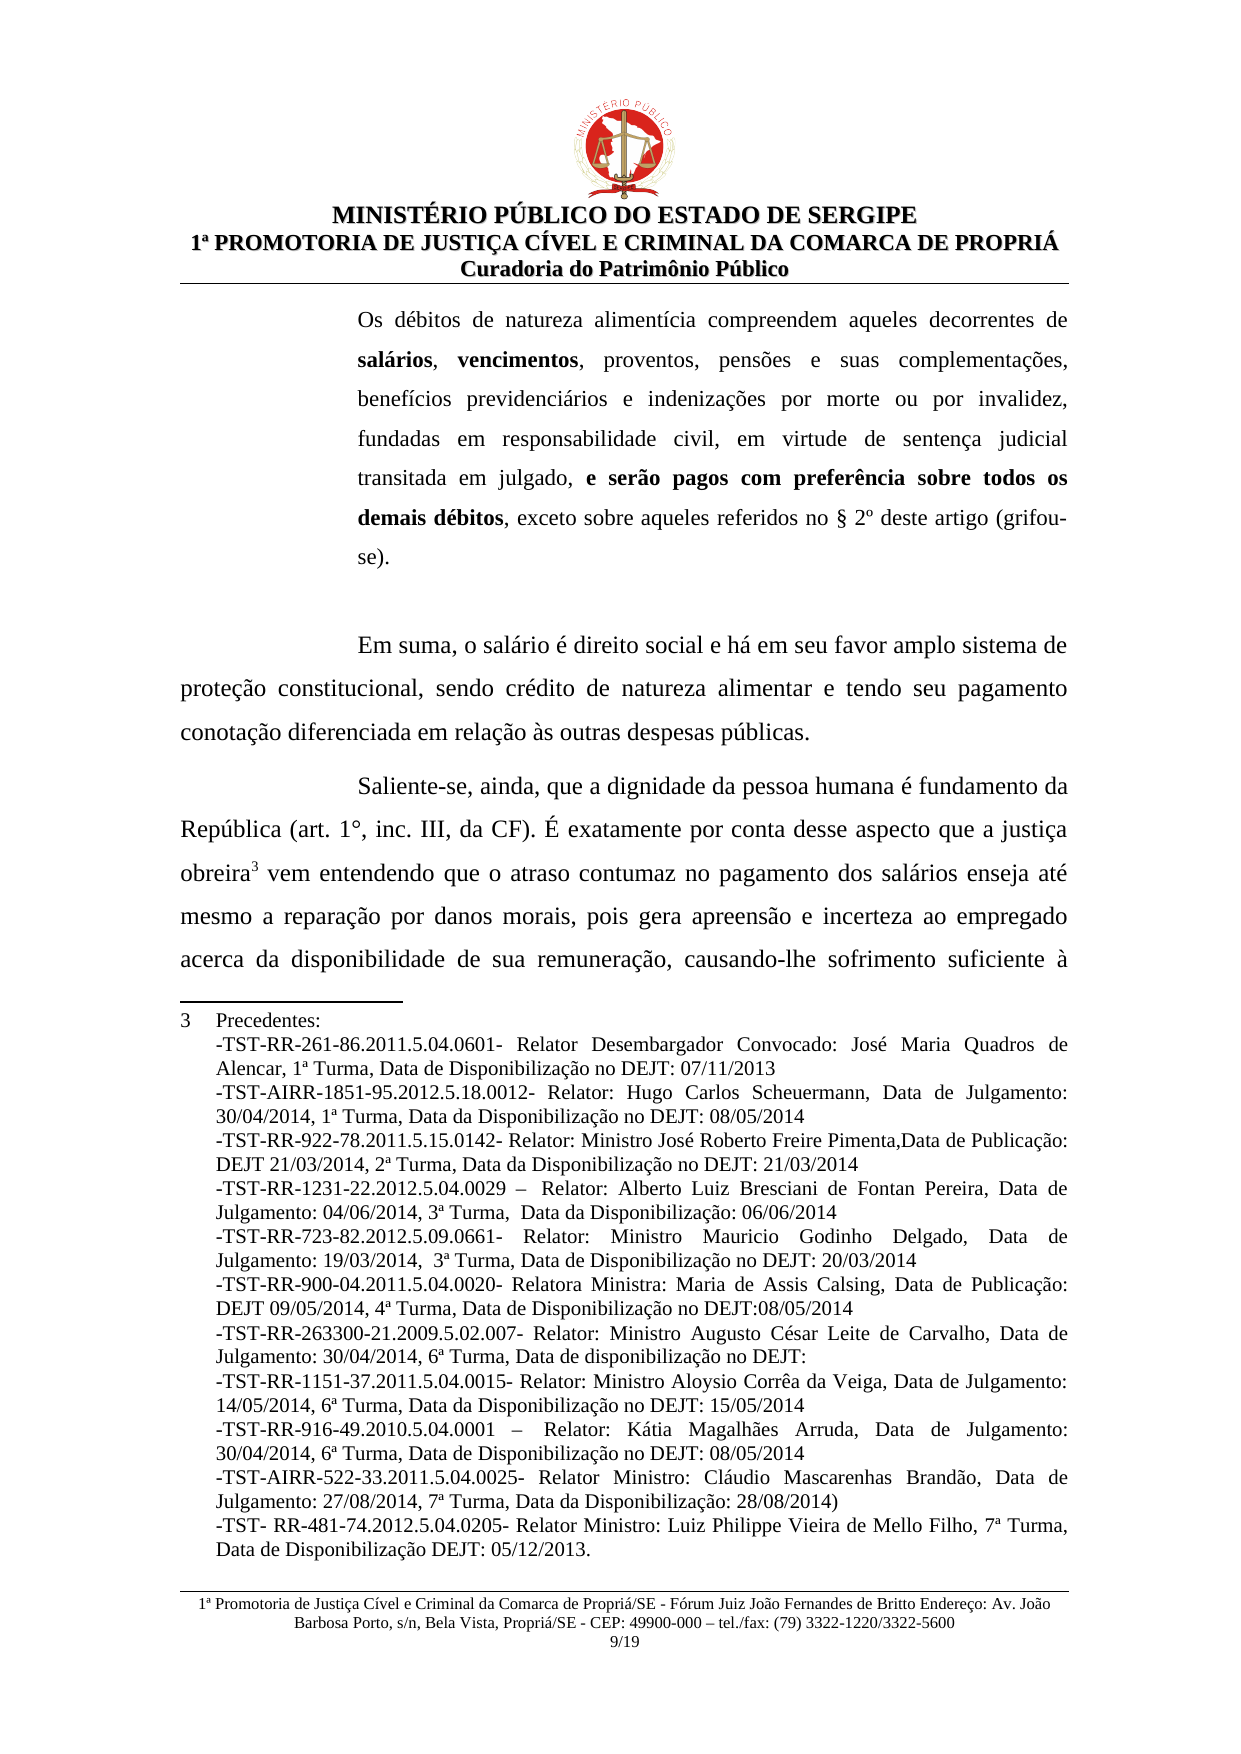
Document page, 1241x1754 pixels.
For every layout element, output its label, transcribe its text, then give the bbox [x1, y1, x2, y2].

text Saliente-se, ainda, que a dignidade da pessoa humana é fundamento da República (art. 1°, inc. III, da CF). É exatamente por conta desse aspecto que a justiça obreira vem entendendo que o atraso contumaz no pagamento dos salários enseja até mesmo a reparação por danos morais, pois gera apreensão e incerteza ao empregado acerca da disponibilidade de sua remuneração, causando-lhe sofrimento suficiente à [180, 771, 1069, 973]
text Em suma, o salário é direito social e há em seu favor amplo sistema de proteção constitucional, sendo crédito de natureza alimentar e tendo seu pagamento conotação diferenciada em relação às outras despesas públicas. [180, 630, 1069, 745]
text Os débitos de natureza alimentícia compreendem aqueles decorrentes de salários, vencimentos, proventos, pensões e suas complementações, benefícios previdenciários e indenizações por morte ou por invalidez, fundadas em responsabilidade civil, em virtude de sentença judicial transitada em julgado, e serão pagos com preferência sobre todos os demais débitos, exceto sobre aqueles referidos no § 2º deste artigo (grifou-se). [357, 306, 1069, 569]
text Precedentes: -TST-RR-261-86.2011.5.04.0601- Relator Desembargador Convocado: José Maria Quadros de Alencar, 1ª Turma, Data de Disponibilização no DEJT: 07/11/2013 -TST-AIRR-1851-95.2012.5.18.0012- Relator: Hugo Carlos Scheuermann, Data de Julgamento: 30/04/2014, 1ª Turma, Data da Disponibilização no DEJT: 08/05/2014 -TST-RR-922-78.2011.5.15.0142- Relator: Ministro José Roberto Freire Pimenta,Data de Publicação: DEJT 21/03/2014, 2ª Turma, Data da Disponibilização no DEJT: 21/03/2014 -TST-RR-1231-22.2012.5.04.0029 – Relator: Alberto Luiz Bresciani de Fontan Pereira, Data de Julgamento: 04/06/2014, 3ª Turma, Data da Disponibilização: 06/06/2014 -TST-RR-723-82.2012.5.09.0661- Relator: Ministro Mauricio Godinho Delgado, Data de Julgamento: 19/03/2014, 3ª Turma, Data de Disponibilização no DEJT: 20/03/2014 -TST-RR-900-04.2011.5.04.0020- Relatora Ministra: Maria de Assis Calsing, Data de Publicação: DEJT 09/05/2014, 4ª Turma, Data de Disponibilização no DEJT:08/05/2014 -TST-RR-263300-21.2009.5.02.007- Relator: Ministro Augusto César Leite de Carvalho, Data de Julgamento: 30/04/2014, 6ª Turma, Data de disponibilização no DEJT: -TST-RR-1151-37.2011.5.04.0015- Relator: Ministro Aloysio Corrêa da Veiga, Data de Julgamento: 14/05/2014, 6ª Turma, Data da Disponibilização no DEJT: 15/05/2014 -TST-RR-916-49.2010.5.04.0001 – Relator: Kátia Magalhães Arruda, Data de Julgamento: 30/04/2014, 6ª Turma, Data de Disponibilização no DEJT: 08/05/2014 -TST-AIRR-522-33.2011.5.04.0025- Relator Ministro: Cláudio Mascarenhas Brandão, Data de Julgamento: 27/08/2014, 7ª Turma, Data da Disponibilização: 28/08/2014) -TST- RR-481-74.2012.5.04.0205- Relator Ministro: Luiz Philippe Vieira de Mello Filho, 7ª Turma, Data de Disponibilização DEJT: 05/12/2013. [180, 1008, 1069, 1561]
